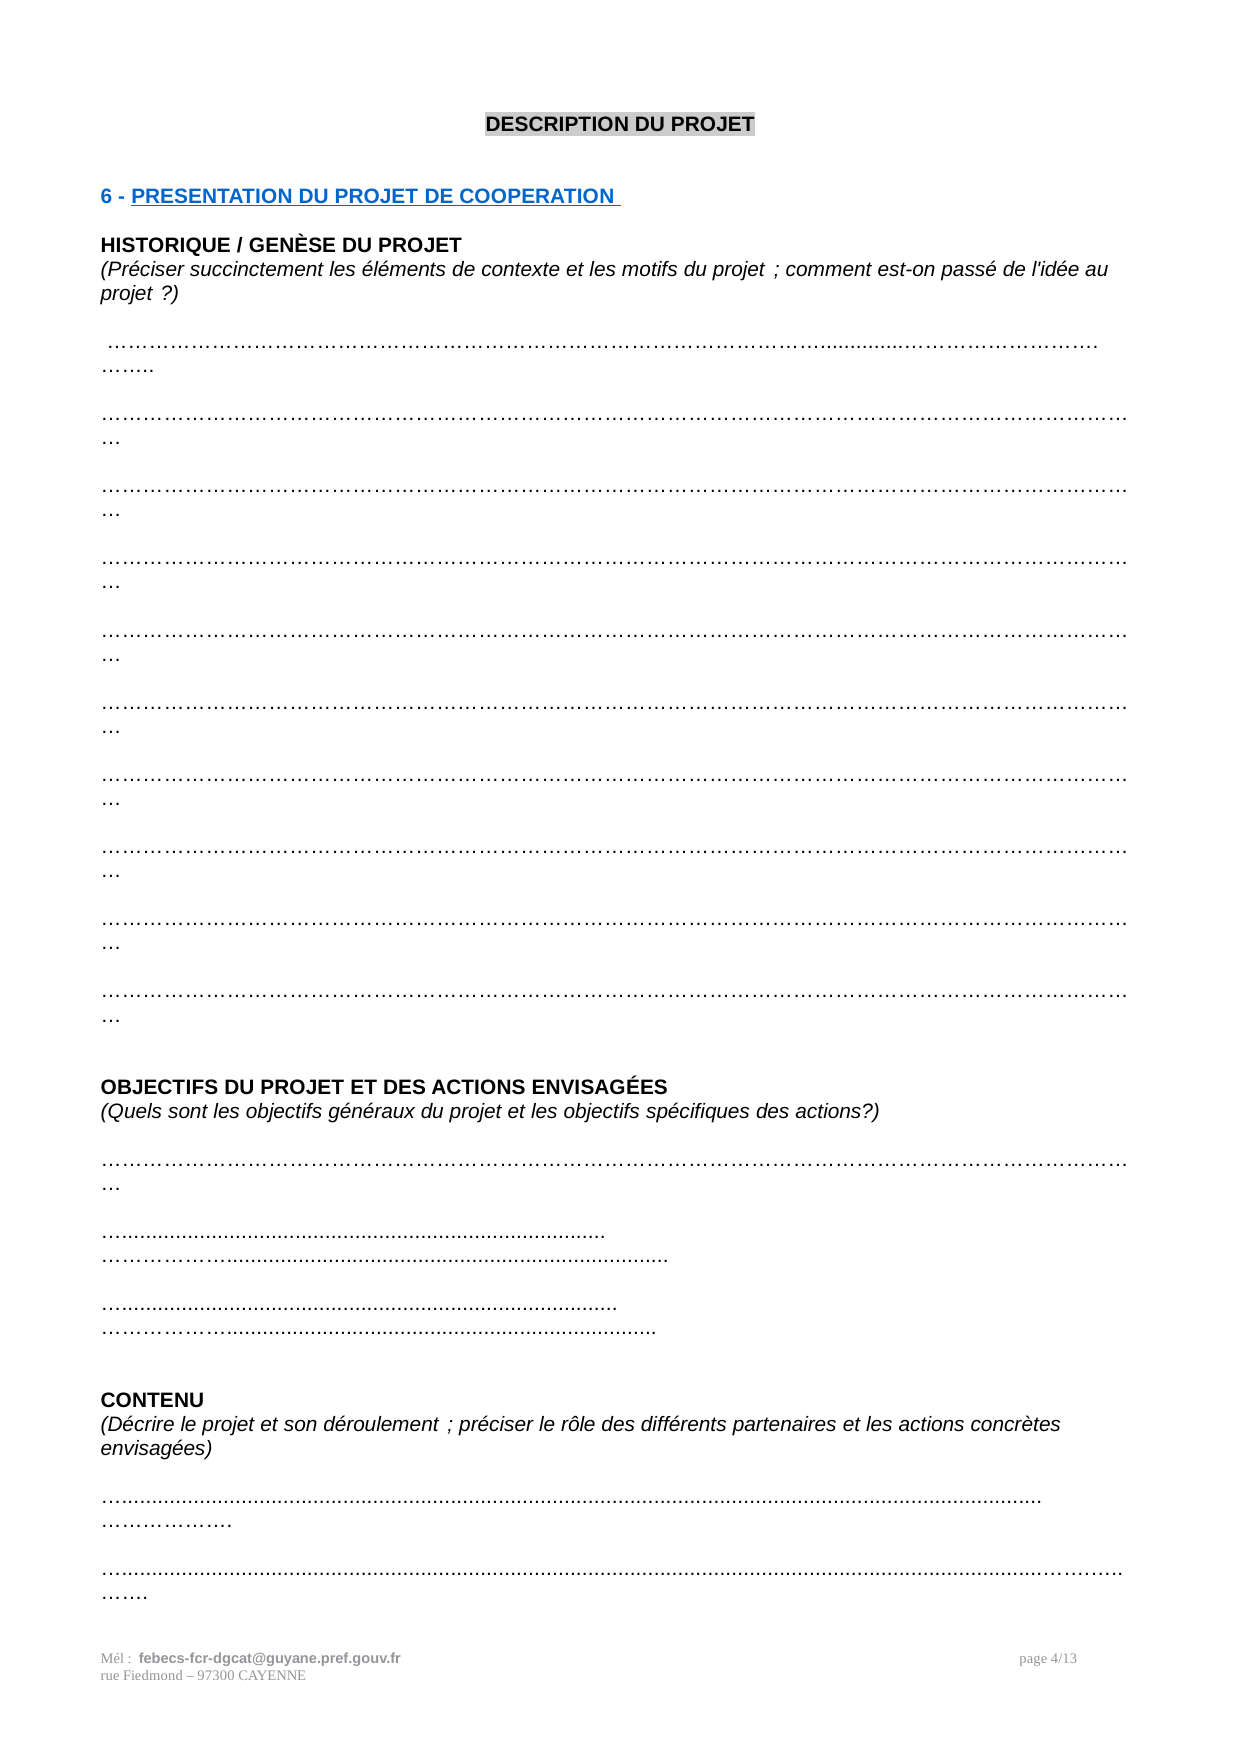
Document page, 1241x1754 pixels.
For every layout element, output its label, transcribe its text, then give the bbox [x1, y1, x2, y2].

text …………………………………………………………………………………………………………………………………… [100, 545, 1140, 593]
text …………………………………………………………………………………………………………………………………… [100, 1147, 1140, 1195]
text …………………………………………………………………………………………………………………………………… [100, 617, 1140, 666]
text (Décrire le projet et son déroulement ; préciser le rôle des différents partenaires et les actions concrètes envisagées) [100, 1412, 1140, 1460]
subtitle DESCRIPTION DU PROJET [100, 112, 1140, 136]
text …………………………………………………………………………………………………………………………………… [100, 762, 1140, 810]
text OBJECTIFS DU PROJET ET DES ACTIONS ENVISAGÉES [100, 1075, 1140, 1099]
text …………………………………………………………………………………………………………………………………… [100, 906, 1140, 954]
subtitle HISTORIQUE / GENÈSE DU PROJET [100, 232, 1140, 257]
text …………………………………………………………………………………………………………………………………… [100, 978, 1140, 1027]
text ….................................................................................……………….......................................................................... [100, 1219, 1140, 1267]
text …...................................................................................………………........................................................................ [100, 1291, 1140, 1339]
text …..........................................................................................................................................................…….…..……. [100, 1556, 1140, 1604]
text …………………………………………………………………………………………………………………………………… [100, 834, 1140, 882]
text …………………………………………………………………………………………………………………………………… [100, 473, 1140, 521]
subtitle 6 - PRESENTATION DU PROJET DE COOPERATION [100, 184, 1140, 208]
text …………………………………………………………………………………………………………………………………… [100, 690, 1140, 738]
text …………………………………………………………………………………………………………………………………… [100, 401, 1140, 449]
text …………………………………………………………………………………………..............……………………….…….. [100, 329, 1140, 377]
text CONTENU [100, 1387, 1140, 1412]
text (Préciser succinctement les éléments de contexte et les motifs du projet ; comment est-on passé de l'idée au projet ?) [100, 257, 1140, 305]
text (Quels sont les objectifs généraux du projet et les objectifs spécifiques des actions?) [100, 1099, 1140, 1123]
text …..........................................................................................................................................................………………. [100, 1484, 1140, 1532]
